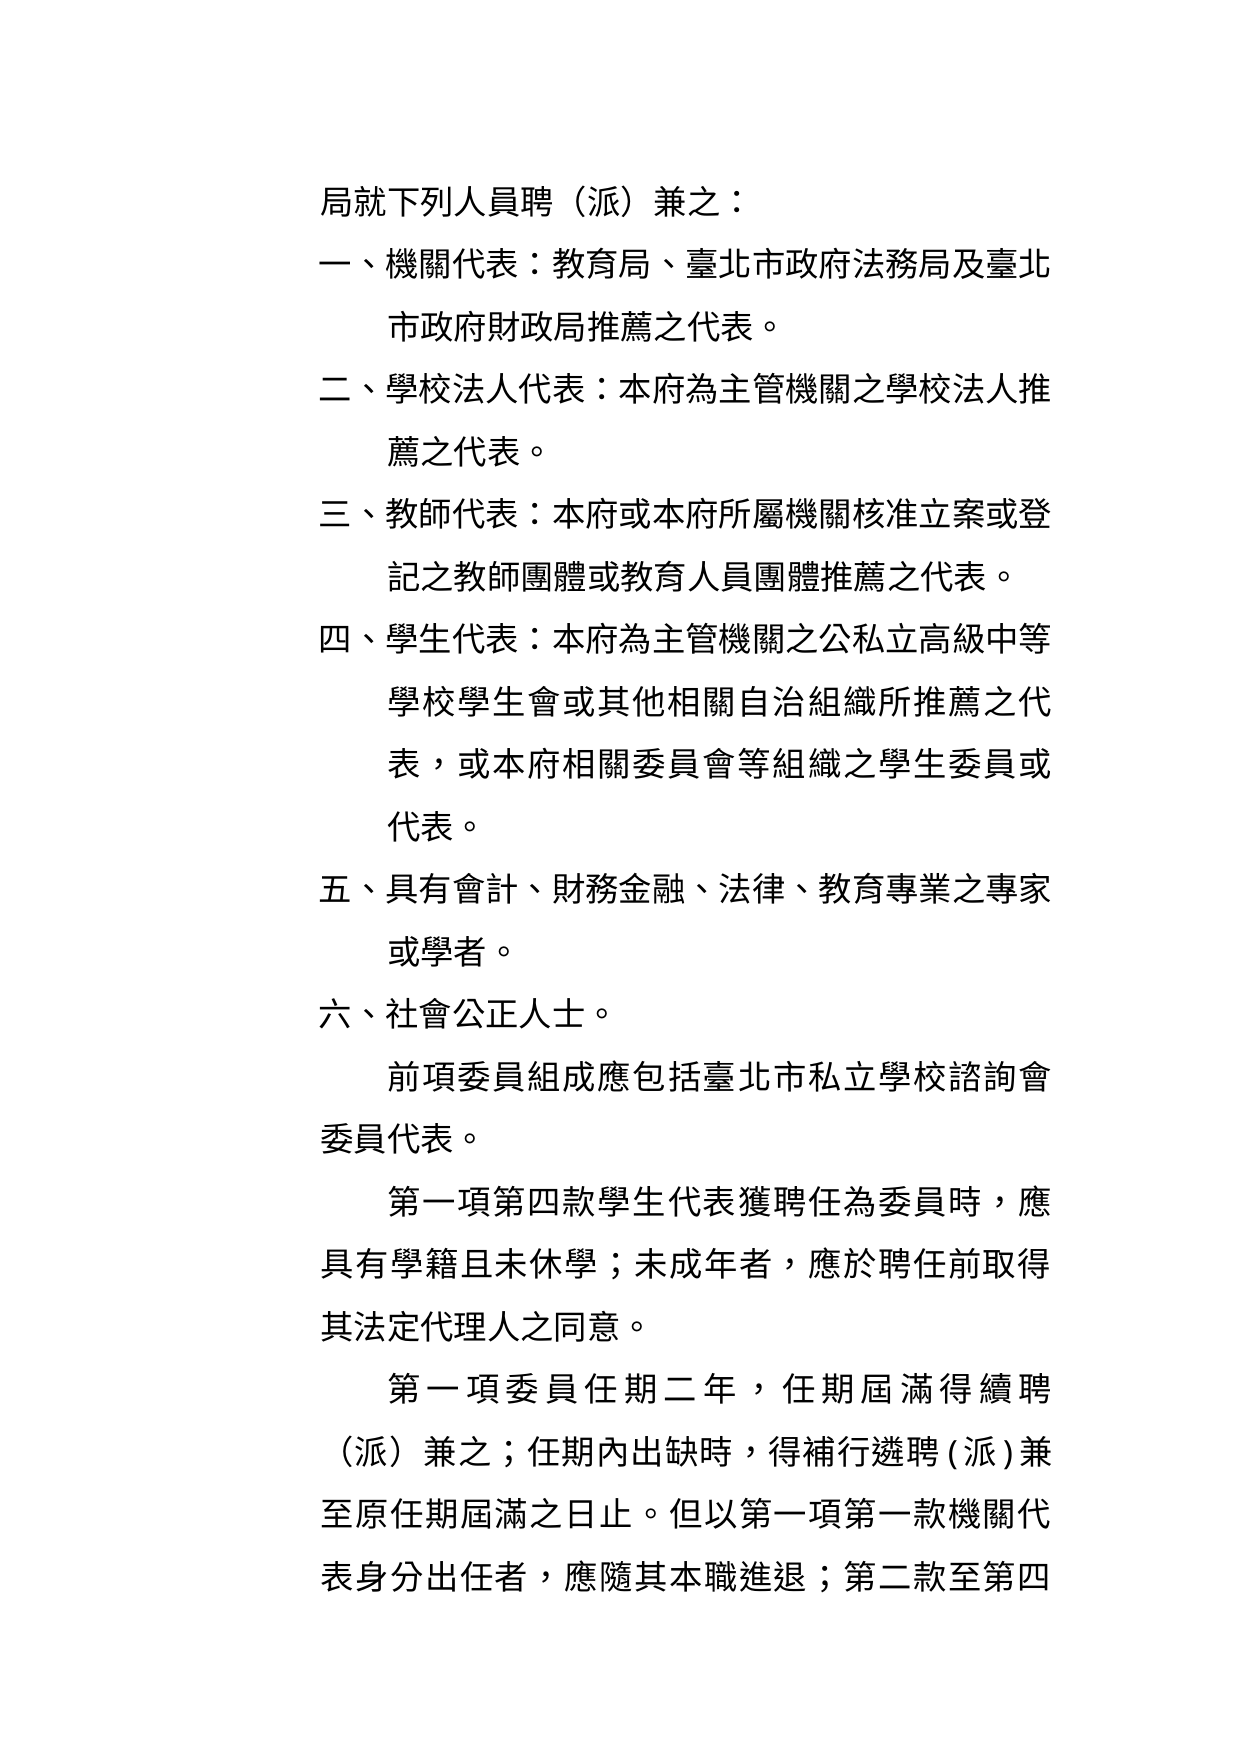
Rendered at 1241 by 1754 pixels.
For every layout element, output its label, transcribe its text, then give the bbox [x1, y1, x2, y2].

text 前項委員組成應包括臺北市私立學校諮詢會委員代表。 [320, 1033, 1053, 1158]
text 第一項委員任期二年，任期屆滿得續聘（派）兼之；任期內出缺時，得補行遴聘(派)兼至原任期屆滿之日止。但以第一項第一款機關代表身分出任者，應隨其本職進退；第二款至第四 [320, 1346, 1053, 1596]
text 五、具有會計、財務金融、法律、教育專業之專家或學者。 [319, 846, 1053, 971]
text 二、學校法人代表：本府為主管機關之學校法人推薦之代表。 [319, 346, 1053, 471]
text 三、教師代表：本府或本府所屬機關核准立案或登記之教師團體或教育人員團體推薦之代表。 [319, 471, 1053, 596]
text 六、社會公正人士。 [319, 971, 1053, 1033]
text 一、機關代表：教育局、臺北市政府法務局及臺北市政府財政局推薦之代表。 [319, 221, 1053, 346]
text 四、學生代表：本府為主管機關之公私立高級中等學校學生會或其他相關自治組織所推薦之代表，或本府相關委員會等組織之學生委員或代表。 [319, 596, 1053, 846]
text 局就下列人員聘（派）兼之： [187, 158, 1053, 221]
text 第一項第四款學生代表獲聘任為委員時，應具有學籍且未休學；未成年者，應於聘任前取得其法定代理人之同意。 [320, 1158, 1053, 1346]
